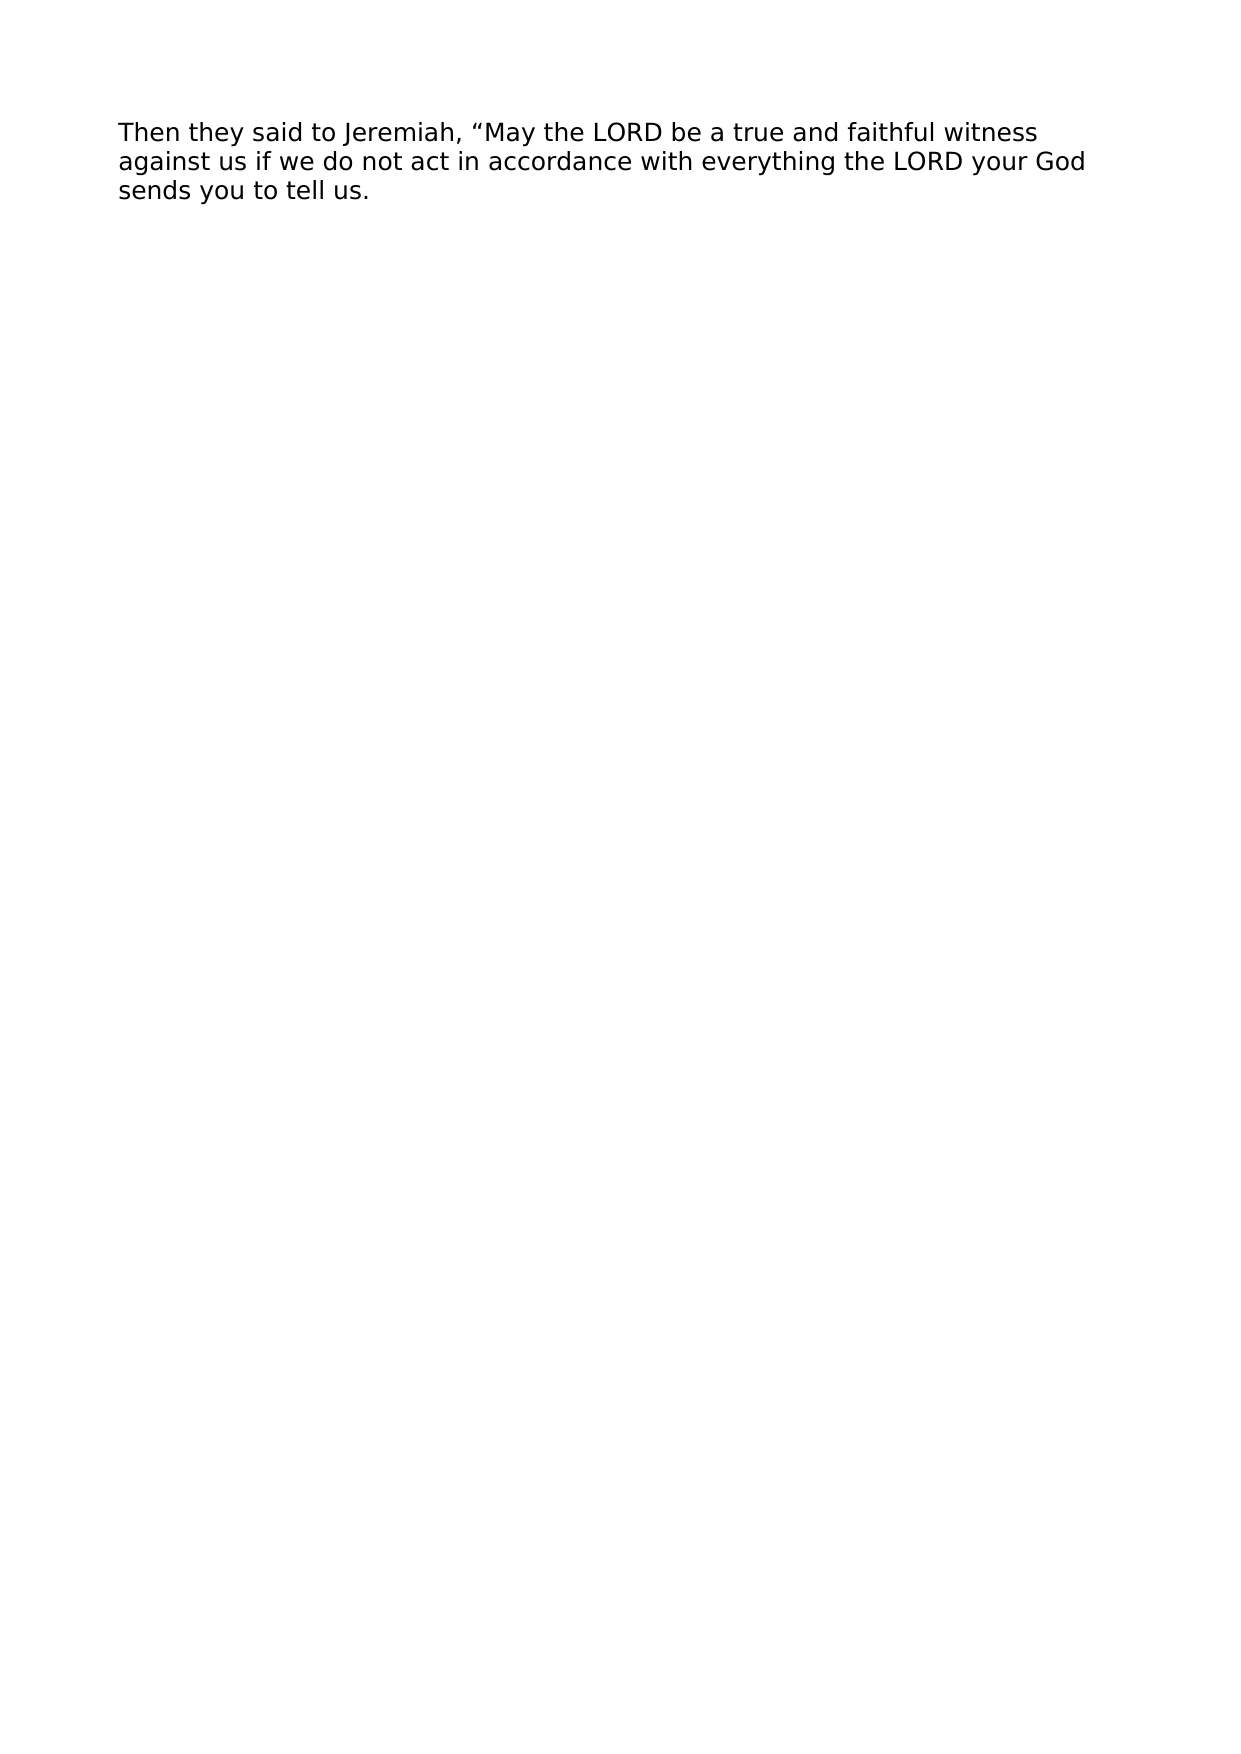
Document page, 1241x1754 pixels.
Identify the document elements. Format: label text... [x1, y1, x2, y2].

text Then they said to Jeremiah, “May the LORD be a true and faithful witness against us if we do not act in accordance with everything the LORD your God sends you to tell us. [118, 118, 1122, 206]
